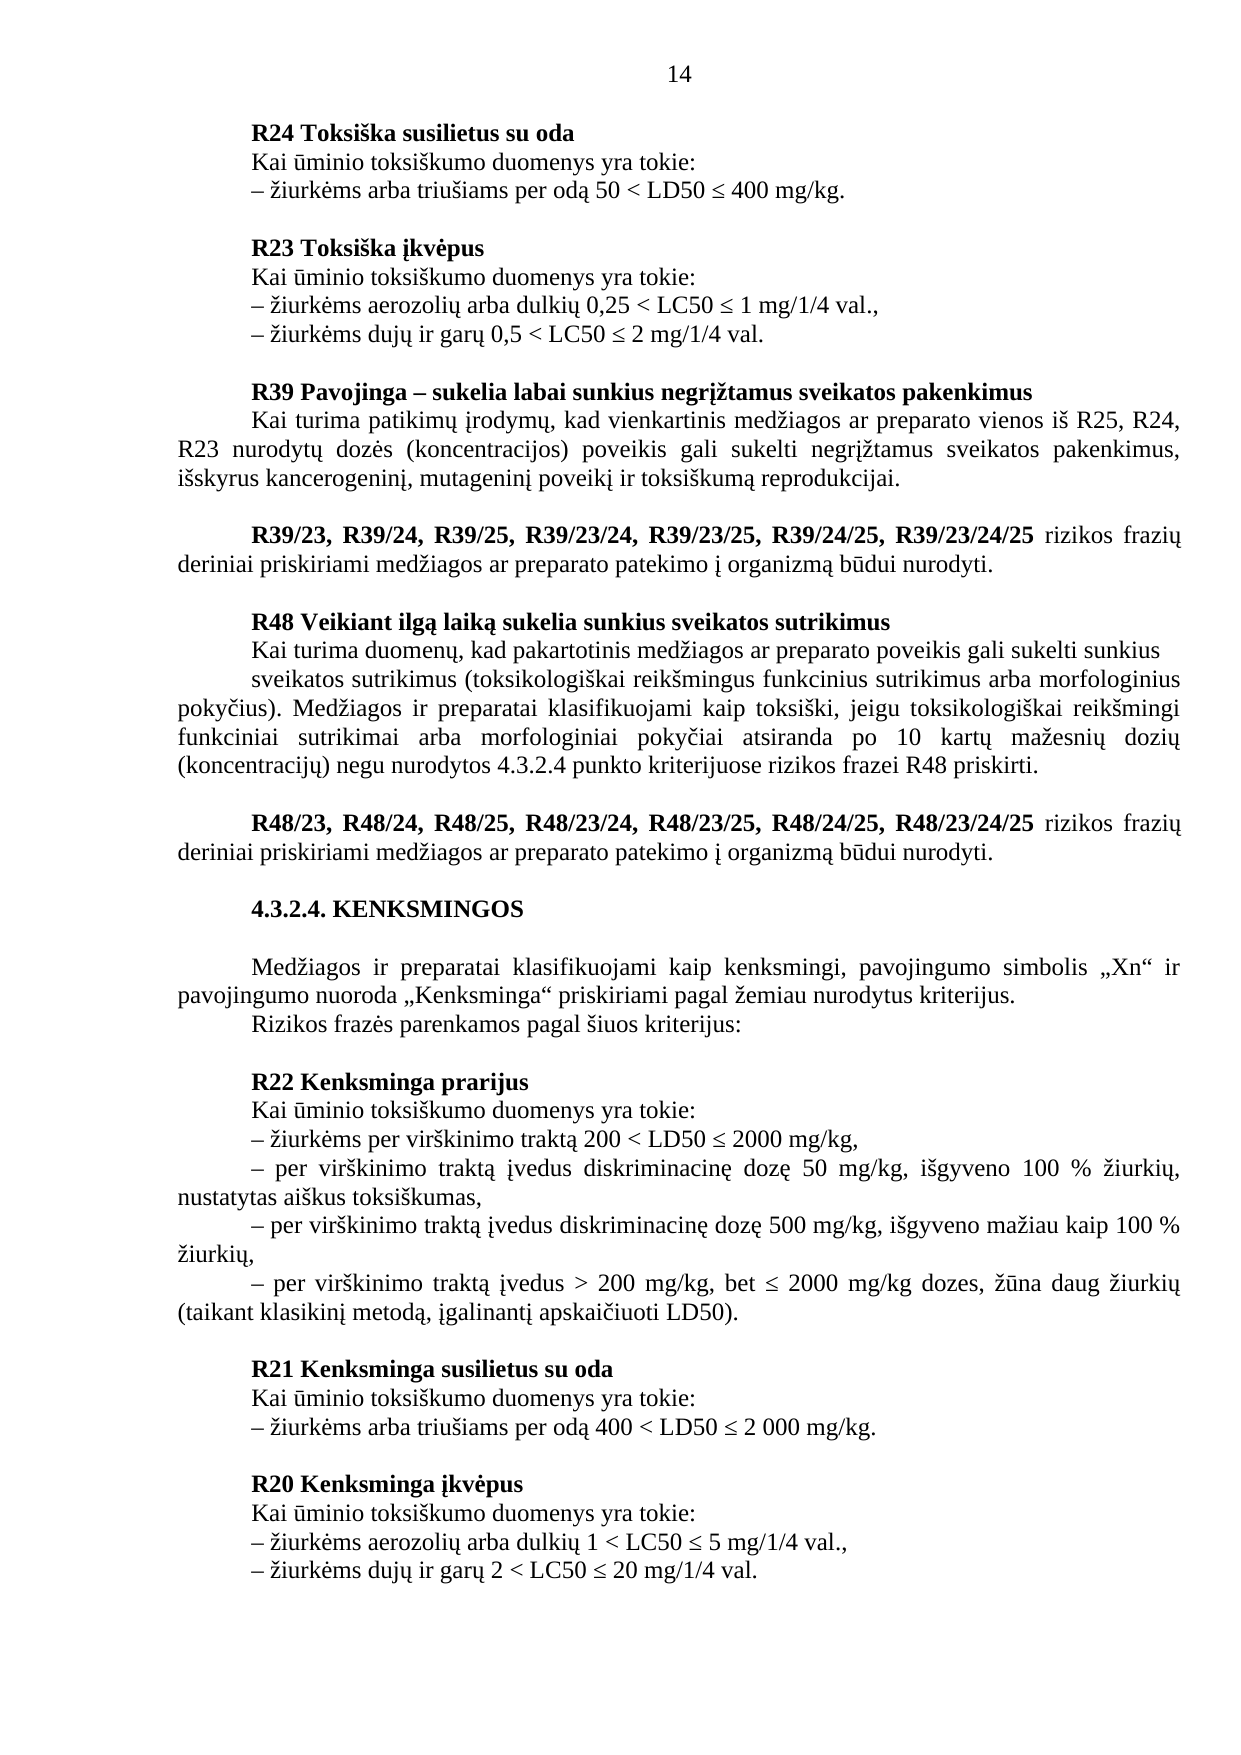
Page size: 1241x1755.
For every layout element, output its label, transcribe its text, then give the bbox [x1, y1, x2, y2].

text Kai turima duomenų, kad pakartotinis medžiagos ar preparato poveikis gali sukelti sunkius [177, 636, 1181, 664]
text – per virškinimo traktą įvedus > 200 mg/kg, bet ≤ 2000 mg/kg dozes, žūna daug žiurkių (taikant klasikinį metodą, įgalinantį apskaičiuoti LD50). [177, 1268, 1181, 1326]
text Kai ūminio toksiškumo duomenys yra tokie: [177, 262, 1181, 291]
text R22 Kenksminga prarijus [177, 1067, 1181, 1096]
text – žiurkėms aerozolių arba dulkių 0,25 < LC50 ≤ 1 mg/1/4 val., [177, 291, 1181, 319]
text Kai ūminio toksiškumo duomenys yra tokie: [177, 147, 1181, 176]
text – žiurkėms aerozolių arba dulkių 1 < LC50 ≤ 5 mg/1/4 val., [177, 1527, 1181, 1556]
text R23 Toksiška įkvėpus [177, 233, 1181, 262]
text – per virškinimo traktą įvedus diskriminacinę dozę 50 mg/kg, išgyveno 100 % žiurkių, nustatytas aiškus toksiškumas, [177, 1153, 1181, 1211]
text – žiurkėms arba triušiams per odą 400 < LD50 ≤ 2 000 mg/kg. [177, 1412, 1181, 1441]
text – žiurkėms arba triušiams per odą 50 < LD50 ≤ 400 mg/kg. [177, 176, 1181, 204]
text R39 Pavojinga – sukelia labai sunkius negrįžtamus sveikatos pakenkimus [177, 377, 1181, 406]
text Kai turima patikimų įrodymų, kad vienkartinis medžiagos ar preparato vienos iš R25, R24, R23 nurodytų dozės (koncentracijos) poveikis gali sukelti negrįžtamus sveikatos pakenkimus, išskyrus kancerogeninį, mutageninį poveikį ir toksiškumą reprodukcijai. [177, 406, 1181, 492]
text Kai ūminio toksiškumo duomenys yra tokie: [177, 1096, 1181, 1124]
text R21 Kenksminga susilietus su oda [177, 1354, 1181, 1383]
text – per virškinimo traktą įvedus diskriminacinę dozę 500 mg/kg, išgyveno mažiau kaip 100 % žiurkių, [177, 1211, 1181, 1268]
text Kai ūminio toksiškumo duomenys yra tokie: [177, 1383, 1181, 1412]
text R24 Toksiška susilietus su oda [177, 118, 1181, 147]
text Kai ūminio toksiškumo duomenys yra tokie: [177, 1498, 1181, 1527]
text Medžiagos ir preparatai klasifikuojami kaip kenksmingi, pavojingumo simbolis „Xn“ ir pavojingumo nuoroda „Kenksminga“ priskiriami pagal žemiau nurodytus kriterijus. [177, 952, 1181, 1009]
text sveikatos sutrikimus (toksikologiškai reikšmingus funkcinius sutrikimus arba morfologinius pokyčius). Medžiagos ir preparatai klasifikuojami kaip toksiški, jeigu toksikologiškai reikšmingi funkciniai sutrikimai arba morfologiniai pokyčiai atsiranda po 10 kartų mažesnių dozių (koncentracijų) negu nurodytos 4.3.2.4 punkto kriterijuose rizikos frazei R48 priskirti. [177, 664, 1181, 779]
text R39/23, R39/24, R39/25, R39/23/24, R39/23/25, R39/24/25, R39/23/24/25 rizikos frazių deriniai priskiriami medžiagos ar preparato patekimo į organizmą būdui nurodyti. [177, 521, 1181, 578]
text 4.3.2.4. KENKSMINGOS [177, 894, 1181, 923]
text – žiurkėms dujų ir garų 0,5 < LC50 ≤ 2 mg/1/4 val. [177, 319, 1181, 348]
text R20 Kenksminga įkvėpus [177, 1469, 1181, 1498]
text R48 Veikiant ilgą laiką sukelia sunkius sveikatos sutrikimus [177, 607, 1181, 636]
text R48/23, R48/24, R48/25, R48/23/24, R48/23/25, R48/24/25, R48/23/24/25 rizikos frazių deriniai priskiriami medžiagos ar preparato patekimo į organizmą būdui nurodyti. [177, 808, 1181, 866]
text Rizikos frazės parenkamos pagal šiuos kriterijus: [177, 1009, 1181, 1038]
text – žiurkėms per virškinimo traktą 200 < LD50 ≤ 2000 mg/kg, [177, 1124, 1181, 1153]
text – žiurkėms dujų ir garų 2 < LC50 ≤ 20 mg/1/4 val. [177, 1556, 1181, 1584]
